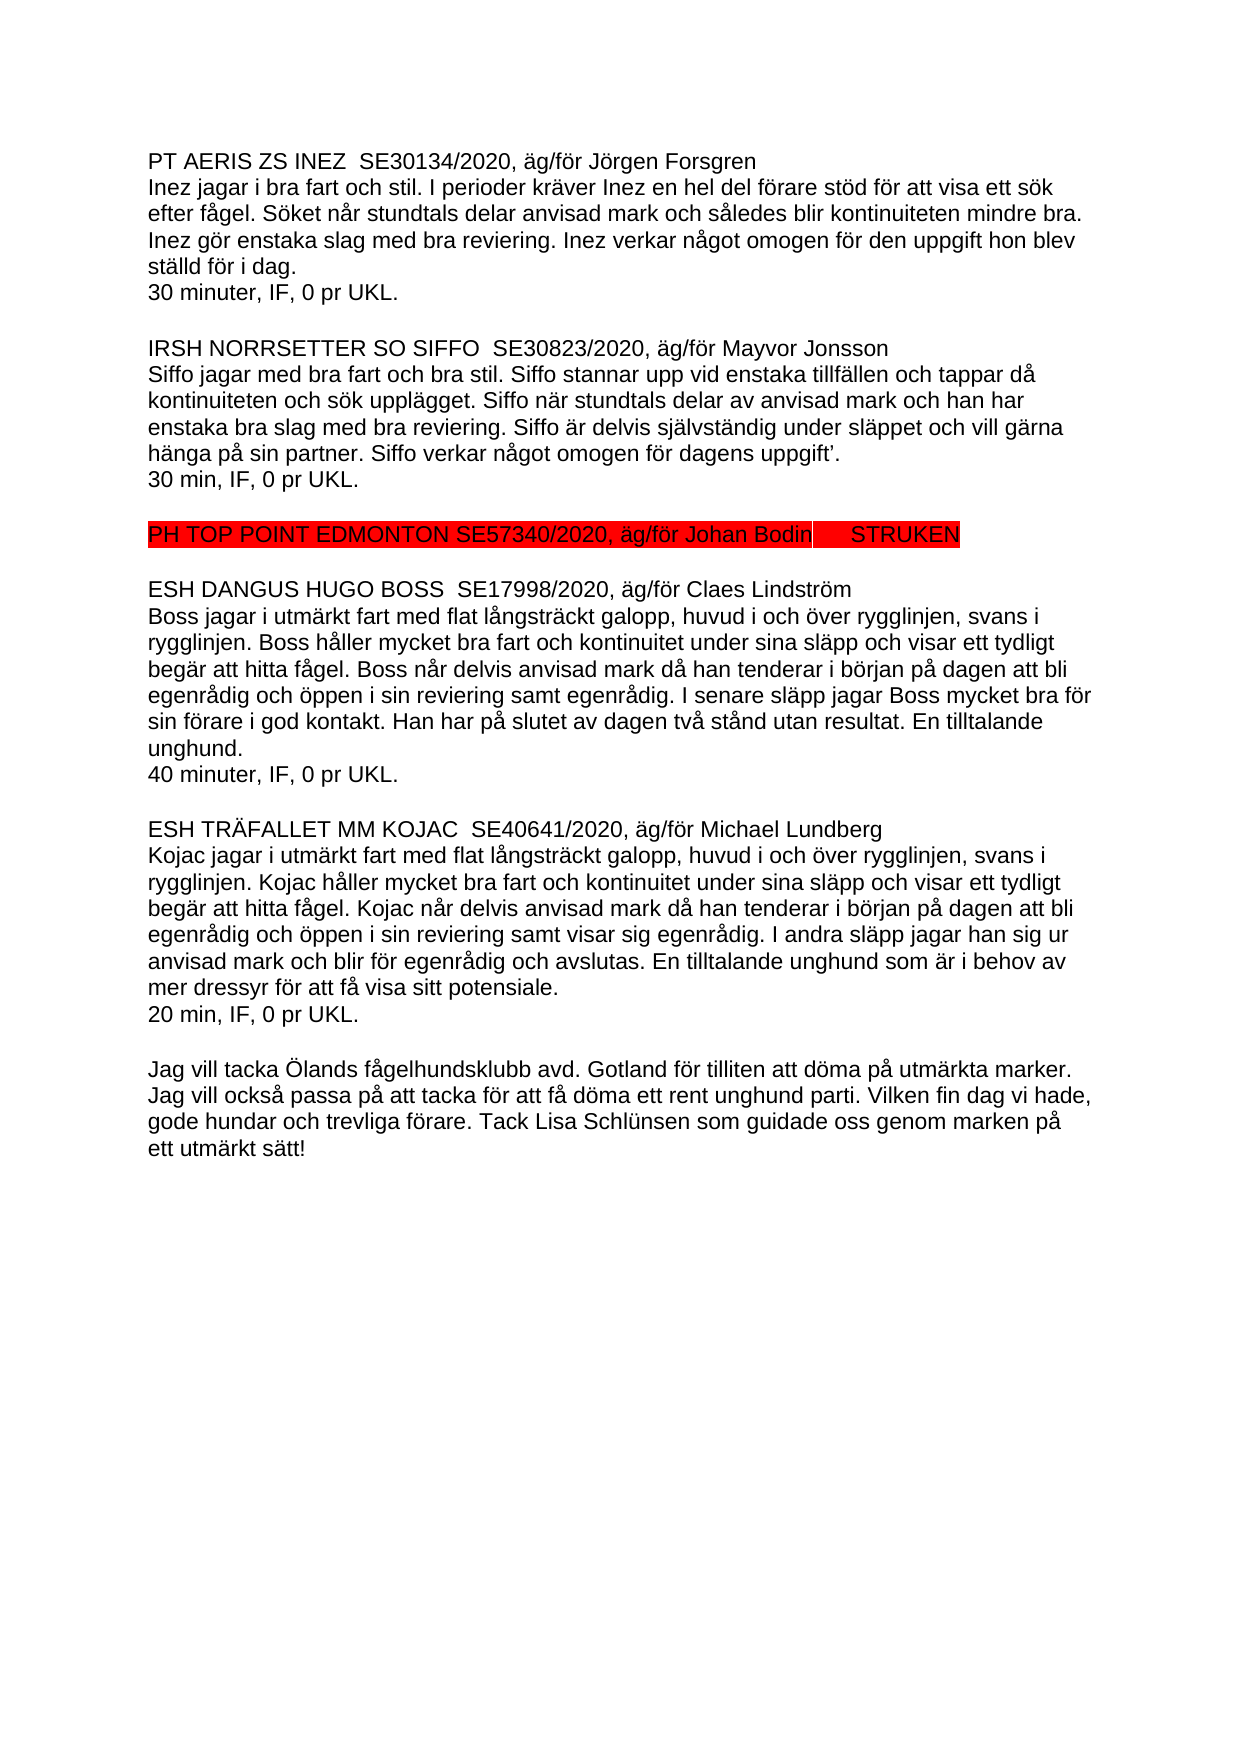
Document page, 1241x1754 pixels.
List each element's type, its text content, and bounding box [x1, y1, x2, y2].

text Boss jagar i utmärkt fart med flat långsträckt galopp, huvud i och över rygglinjen, svans i rygglinjen. Boss håller mycket bra fart och kontinuitet under sina släpp och visar ett tydligt begär att hitta fågel. Boss når delvis anvisad mark då han tenderar i början på dagen att bli egenrådig och öppen i sin reviering samt egenrådig. I senare släpp jagar Boss mycket bra för sin förare i god kontakt. Han har på slutet av dagen två stånd utan resultat. En tilltalande unghund. [148, 603, 1093, 761]
text Jag vill tacka Ölands fågelhundsklubb avd. Gotland för tilliten att döma på utmärkta marker. Jag vill också passa på att tacka för att få döma ett rent unghund parti. Vilken fin dag vi hade, gode hundar och trevliga förare. Tack Lisa Schlünsen som guidade oss genom marken på ett utmärkt sätt! [148, 1056, 1093, 1161]
text 40 minuter, IF, 0 pr UKL. [148, 761, 1093, 787]
text Inez jagar i bra fart och stil. I perioder kräver Inez en hel del förare stöd för att visa ett sök efter fågel. Söket når stundtals delar anvisad mark och således blir kontinuiteten mindre bra. Inez gör enstaka slag med bra reviering. Inez verkar något omogen för den uppgift hon blev ställd för i dag. [148, 174, 1093, 279]
text Siffo jagar med bra fart och bra stil. Siffo stannar upp vid enstaka tillfällen och tappar då kontinuiteten och sök upplägget. Siffo när stundtals delar av anvisad mark och han har enstaka bra slag med bra reviering. Siffo är delvis självständig under släppet och vill gärna hänga på sin partner. Siffo verkar något omogen för dagens uppgift’. [148, 361, 1093, 466]
text 30 min, IF, 0 pr UKL. [148, 466, 1093, 493]
text 20 min, IF, 0 pr UKL. [148, 1001, 1093, 1027]
text Kojac jagar i utmärkt fart med flat långsträckt galopp, huvud i och över rygglinjen, svans i rygglinjen. Kojac håller mycket bra fart och kontinuitet under sina släpp och visar ett tydligt begär att hitta fågel. Kojac når delvis anvisad mark då han tenderar i början på dagen att bli egenrådig och öppen i sin reviering samt visar sig egenrådig. I andra släpp jagar han sig ur anvisad mark och blir för egenrådig och avslutas. En tilltalande unghund som är i behov av mer dressyr för att få visa sitt potensiale. [148, 842, 1093, 1001]
text PH TOP POINT EDMONTON SE57340/2020, äg/för Johan Bodin STRUKEN [148, 521, 1093, 548]
text ESH TRÄFALLET MM KOJAC SE40641/2020, äg/för Michael Lundberg [148, 816, 1093, 842]
text IRSH NORRSETTER SO SIFFO SE30823/2020, äg/för Mayvor Jonsson [148, 334, 1093, 361]
text 30 minuter, IF, 0 pr UKL. [148, 279, 1093, 306]
text PT AERIS ZS INEZ SE30134/2020, äg/för Jörgen Forsgren [148, 148, 1093, 174]
text ESH DANGUS HUGO BOSS SE17998/2020, äg/för Claes Lindström [148, 576, 1093, 603]
